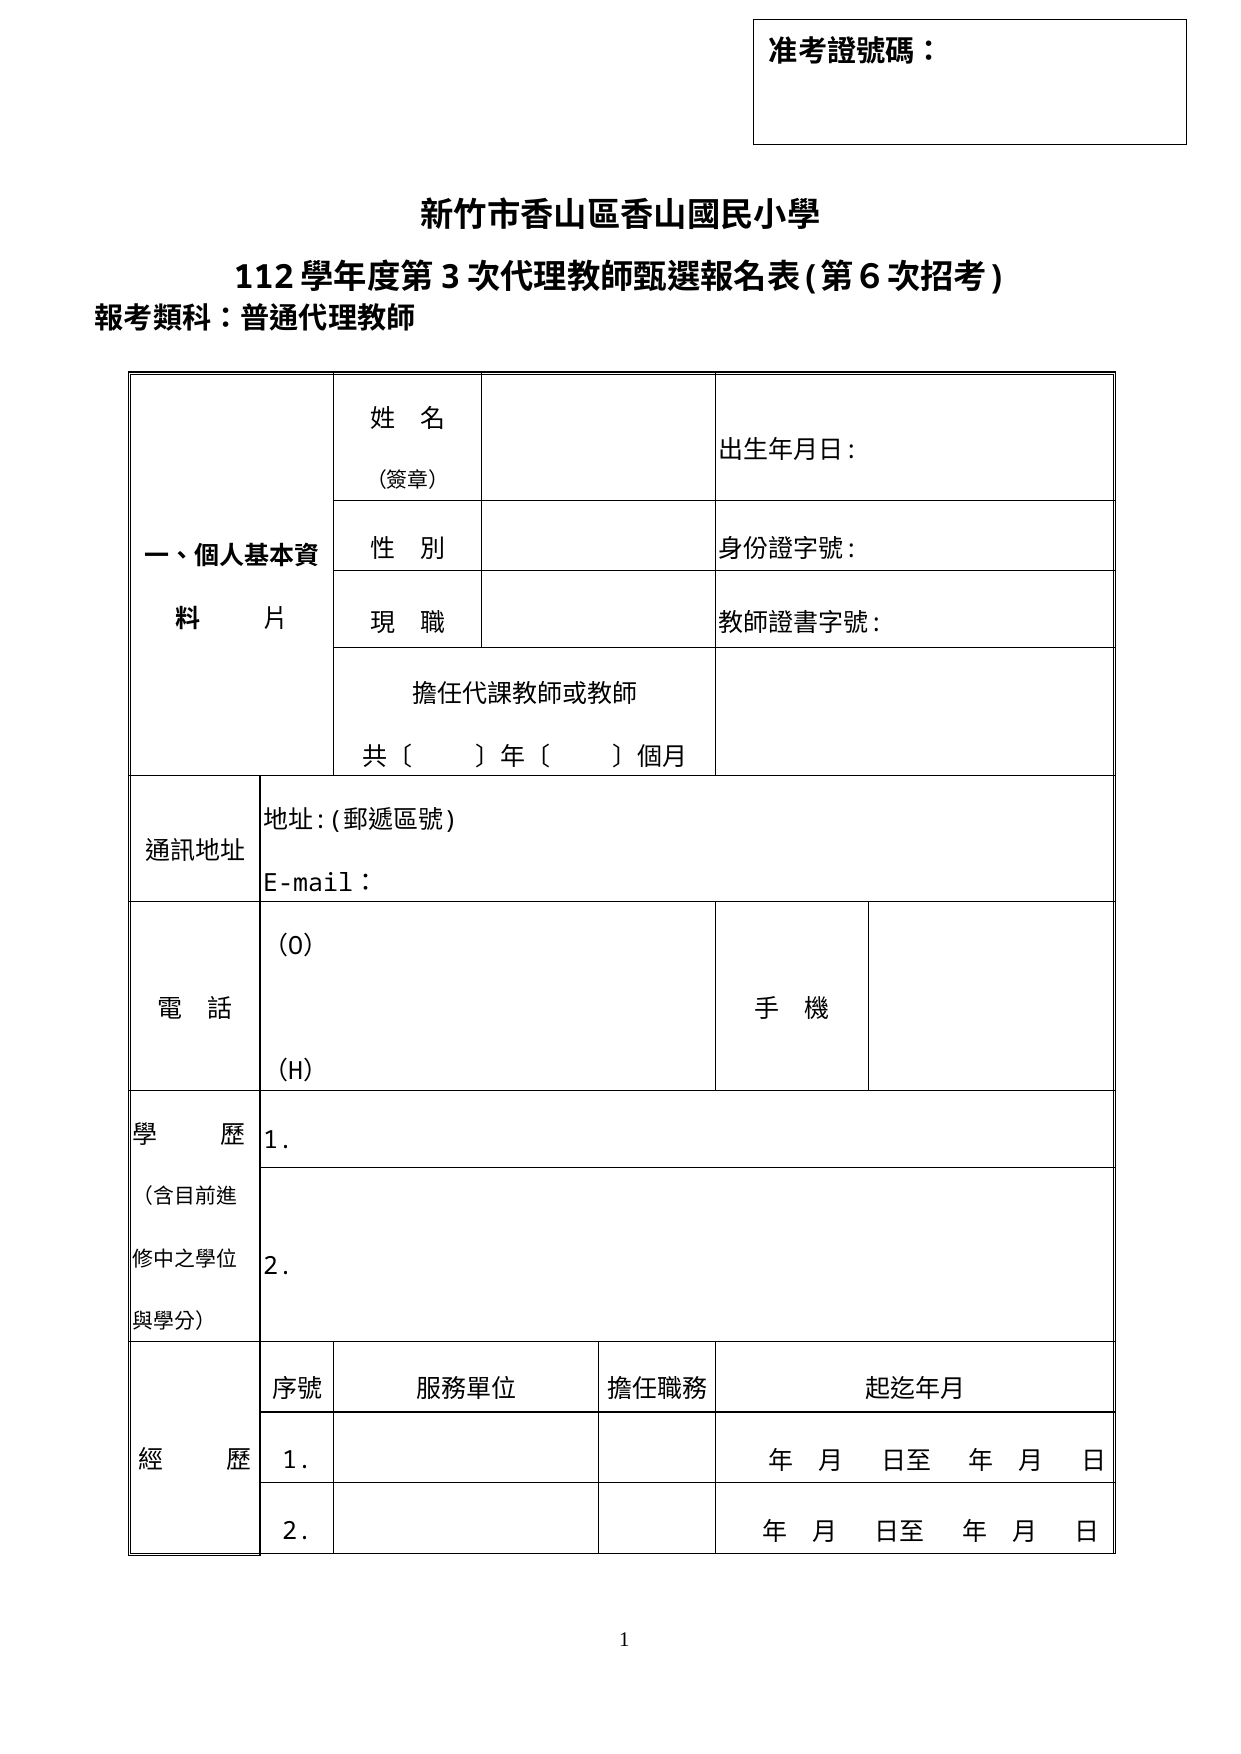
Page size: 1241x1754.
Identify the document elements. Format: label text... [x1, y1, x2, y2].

text 新竹市香山區香山國民小學 [94, 170, 1146, 233]
table_cell 1. [261, 1091, 1113, 1167]
text 112學年度第3次代理教師甄選報名表(第６次招考) [94, 233, 1146, 295]
table_cell [716, 648, 1113, 775]
table_cell 序號 [261, 1342, 333, 1411]
text 准考證號碼： [769, 28, 1171, 70]
table_cell （O） （H） [261, 902, 715, 1089]
table_cell 學 歷 （含目前進修中之學位與學分） [131, 1091, 259, 1341]
table_cell [334, 1413, 598, 1482]
table_cell 地址:(郵遞區號) E-mail： [261, 776, 1113, 901]
table_cell 1. [261, 1413, 333, 1482]
table_cell 教師證書字號: [716, 571, 1113, 647]
table_cell 手 機 [716, 902, 868, 1089]
table_header 姓 名 （簽章） [334, 375, 481, 499]
table_header 一、個人基本資料 片 [131, 375, 333, 775]
table_cell [599, 1483, 715, 1553]
table_cell [482, 571, 715, 647]
table_cell 年 月 日至 年 月 日 [716, 1413, 1113, 1482]
table_cell 2. [261, 1483, 333, 1553]
text 報考類科：普通代理教師 [94, 295, 1121, 337]
table_header 出生年月日: [716, 375, 1113, 499]
table_cell 電 話 [131, 902, 259, 1089]
table_cell 性 別 [334, 501, 481, 570]
table_cell 年 月 日至 年 月 日 [716, 1483, 1113, 1553]
table_cell 擔任職務 [599, 1342, 715, 1411]
table_cell 服務單位 [334, 1342, 598, 1411]
table_header [482, 375, 715, 499]
table_cell 擔任代課教師或教師 共〔 〕年〔 〕個月 [334, 648, 715, 775]
table_cell [869, 902, 1113, 1089]
table_cell [482, 501, 715, 570]
table_cell 通訊地址 [131, 776, 259, 901]
table_cell [334, 1483, 598, 1553]
table_cell 身份證字號: [716, 501, 1113, 570]
table_cell 起迄年月 [716, 1342, 1113, 1411]
table_cell 經 歷 [131, 1342, 259, 1553]
table_cell 2. [261, 1168, 1113, 1341]
table_cell 現 職 [334, 571, 481, 647]
table_cell [599, 1413, 715, 1482]
